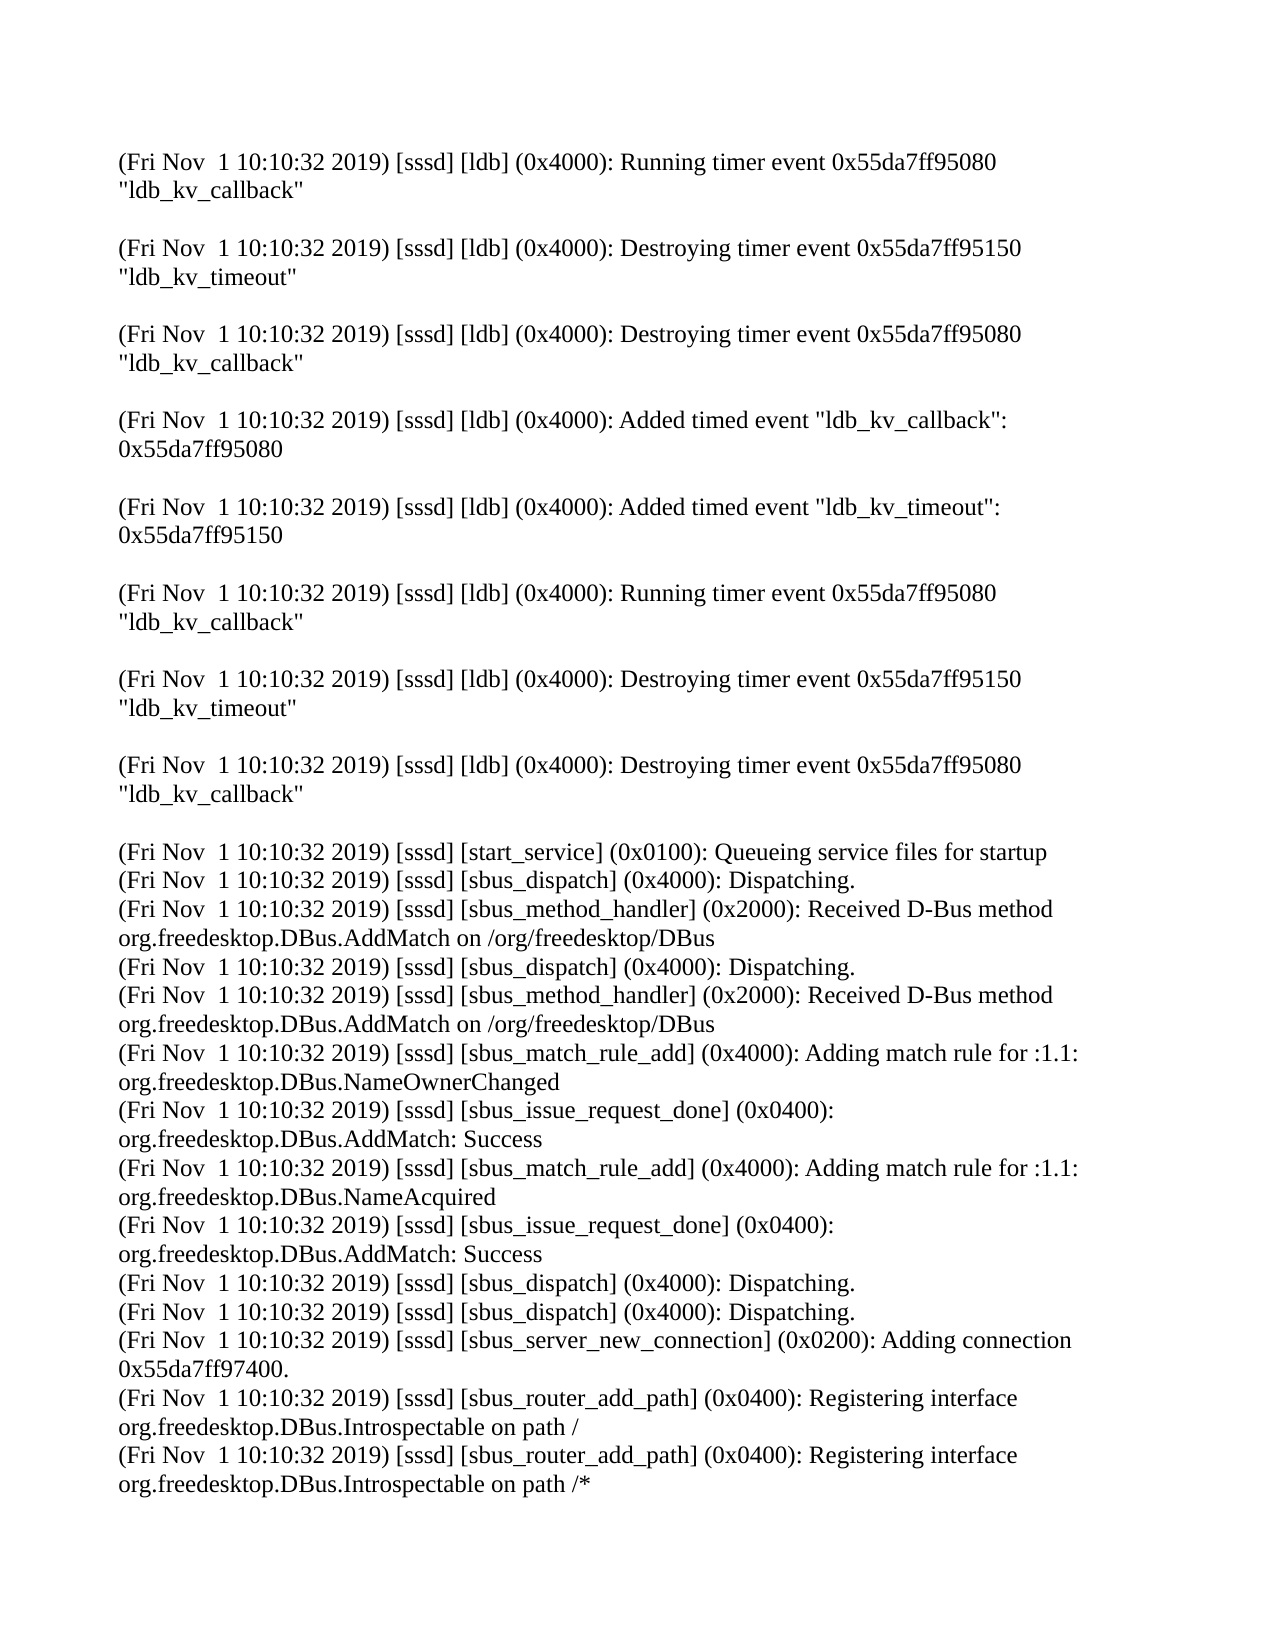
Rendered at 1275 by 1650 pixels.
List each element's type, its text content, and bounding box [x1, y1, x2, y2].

text (Fri Nov 1 10:10:32 2019) [sssd] [ldb] (0x4000): Destroying timer event 0x55da7ff95150 "ldb_kv_timeout" [118, 664, 1157, 722]
text (Fri Nov 1 10:10:32 2019) [sssd] [sbus_server_new_connection] (0x0200): Adding connection 0x55da7ff97400. [118, 1326, 1157, 1383]
text (Fri Nov 1 10:10:32 2019) [sssd] [sbus_dispatch] (0x4000): Dispatching. [118, 1297, 1157, 1326]
text (Fri Nov 1 10:10:32 2019) [sssd] [sbus_match_rule_add] (0x4000): Adding match rule for :1.1: org.freedesktop.DBus.NameOwnerChanged [118, 1038, 1157, 1096]
text (Fri Nov 1 10:10:32 2019) [sssd] [ldb] (0x4000): Destroying timer event 0x55da7ff95150 "ldb_kv_timeout" [118, 233, 1157, 291]
text (Fri Nov 1 10:10:32 2019) [sssd] [sbus_issue_request_done] (0x0400): org.freedesktop.DBus.AddMatch: Success [118, 1211, 1157, 1268]
text (Fri Nov 1 10:10:32 2019) [sssd] [ldb] (0x4000): Running timer event 0x55da7ff95080 "ldb_kv_callback" [118, 578, 1157, 636]
text (Fri Nov 1 10:10:32 2019) [sssd] [sbus_dispatch] (0x4000): Dispatching. [118, 952, 1157, 981]
text (Fri Nov 1 10:10:32 2019) [sssd] [sbus_dispatch] (0x4000): Dispatching. [118, 1268, 1157, 1297]
text (Fri Nov 1 10:10:32 2019) [sssd] [ldb] (0x4000): Added timed event "ldb_kv_callback": 0x55da7ff95080 [118, 406, 1157, 463]
text (Fri Nov 1 10:10:32 2019) [sssd] [ldb] (0x4000): Destroying timer event 0x55da7ff95080 "ldb_kv_callback" [118, 751, 1157, 808]
text (Fri Nov 1 10:10:32 2019) [sssd] [ldb] (0x4000): Added timed event "ldb_kv_timeout": 0x55da7ff95150 [118, 492, 1157, 549]
text (Fri Nov 1 10:10:32 2019) [sssd] [ldb] (0x4000): Destroying timer event 0x55da7ff95080 "ldb_kv_callback" [118, 319, 1157, 377]
text (Fri Nov 1 10:10:32 2019) [sssd] [ldb] (0x4000): Running timer event 0x55da7ff95080 "ldb_kv_callback" [118, 147, 1157, 204]
text (Fri Nov 1 10:10:32 2019) [sssd] [sbus_match_rule_add] (0x4000): Adding match rule for :1.1: org.freedesktop.DBus.NameAcquired [118, 1153, 1157, 1211]
text (Fri Nov 1 10:10:32 2019) [sssd] [sbus_method_handler] (0x2000): Received D-Bus method org.freedesktop.DBus.AddMatch on /org/freedesktop/DBus [118, 981, 1157, 1038]
text (Fri Nov 1 10:10:32 2019) [sssd] [sbus_method_handler] (0x2000): Received D-Bus method org.freedesktop.DBus.AddMatch on /org/freedesktop/DBus [118, 894, 1157, 952]
text (Fri Nov 1 10:10:32 2019) [sssd] [sbus_issue_request_done] (0x0400): org.freedesktop.DBus.AddMatch: Success [118, 1096, 1157, 1153]
text (Fri Nov 1 10:10:32 2019) [sssd] [sbus_router_add_path] (0x0400): Registering interface org.freedesktop.DBus.Introspectable on path / [118, 1383, 1157, 1441]
text (Fri Nov 1 10:10:32 2019) [sssd] [sbus_dispatch] (0x4000): Dispatching. [118, 866, 1157, 894]
text (Fri Nov 1 10:10:32 2019) [sssd] [start_service] (0x0100): Queueing service files for startup [118, 837, 1157, 866]
text (Fri Nov 1 10:10:32 2019) [sssd] [sbus_router_add_path] (0x0400): Registering interface org.freedesktop.DBus.Introspectable on path /* [118, 1441, 1157, 1498]
